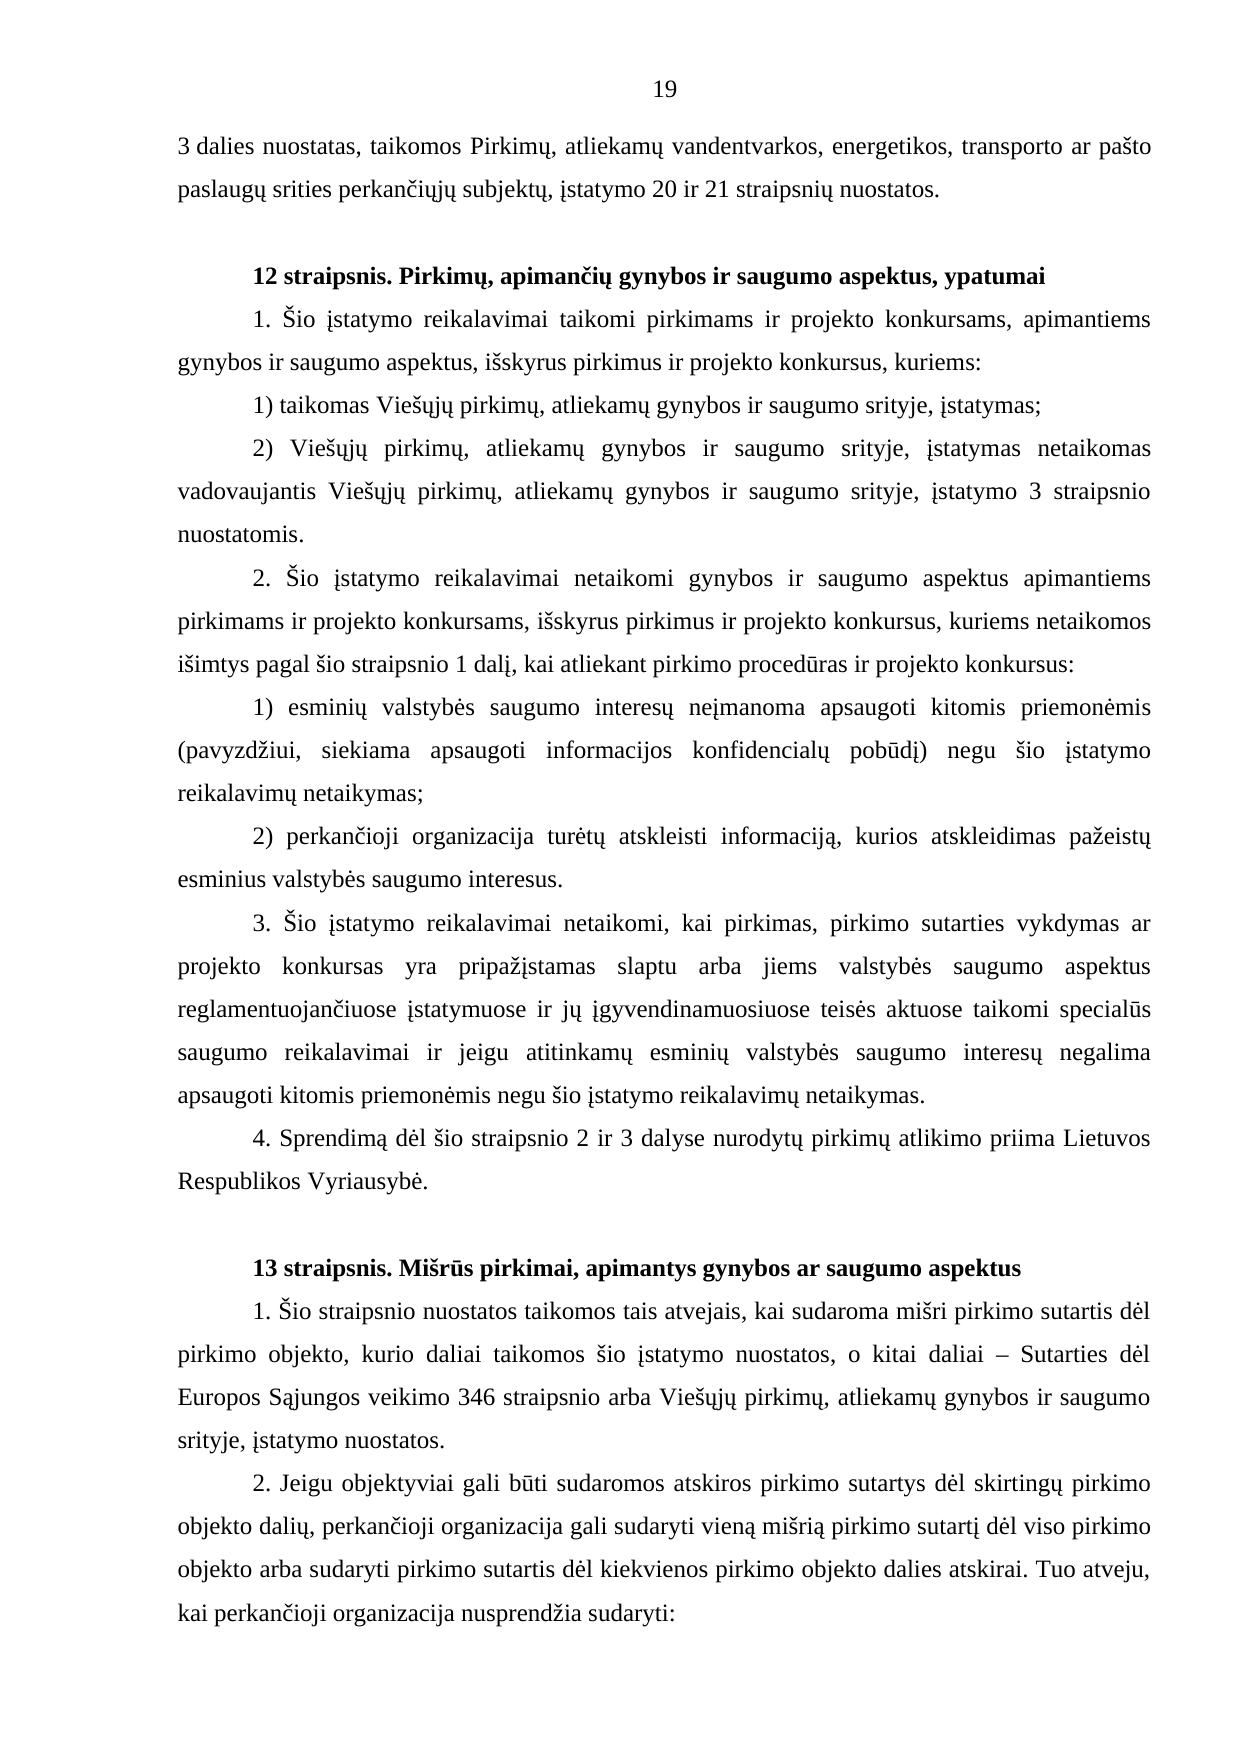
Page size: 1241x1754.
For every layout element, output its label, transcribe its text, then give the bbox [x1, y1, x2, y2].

text 2. Šio įstatymo reikalavimai netaikomi gynybos ir saugumo aspektus apimantiems pirkimams ir projekto konkursams, išskyrus pirkimus ir projekto konkursus, kuriems netaikomos išimtys pagal šio straipsnio 1 dalį, kai atliekant pirkimo procedūras ir projekto konkursus: [177, 563, 1152, 678]
text 1. Šio straipsnio nuostatos taikomos tais atvejais, kai sudaroma mišri pirkimo sutartis dėl pirkimo objekto, kurio daliai taikomos šio įstatymo nuostatos, o kitai daliai – Sutarties dėl Europos Sąjungos veikimo 346 straipsnio arba Viešųjų pirkimų, atliekamų gynybos ir saugumo srityje, įstatymo nuostatos. [177, 1296, 1152, 1454]
text 3. Šio įstatymo reikalavimai netaikomi, kai pirkimas, pirkimo sutarties vykdymas ar projekto konkursas yra pripažįstamas slaptu arba jiems valstybės saugumo aspektus reglamentuojančiuose įstatymuose ir jų įgyvendinamuosiuose teisės aktuose taikomi specialūs saugumo reikalavimai ir jeigu atitinkamų esminių valstybės saugumo interesų negalima apsaugoti kitomis priemonėmis negu šio įstatymo reikalavimų netaikymas. [177, 908, 1152, 1109]
text 1) esminių valstybės saugumo interesų neįmanoma apsaugoti kitomis priemonėmis (pavyzdžiui, siekiama apsaugoti informacijos konfidencialų pobūdį) negu šio įstatymo reikalavimų netaikymas; [177, 692, 1152, 807]
text 2) Viešųjų pirkimų, atliekamų gynybos ir saugumo srityje, įstatymas netaikomas vadovaujantis Viešųjų pirkimų, atliekamų gynybos ir saugumo srityje, įstatymo 3 straipsnio nuostatomis. [177, 433, 1152, 548]
text 12 straipsnis. Pirkimų, apimančių gynybos ir saugumo aspektus, ypatumai [177, 261, 1152, 289]
text 2) perkančioji organizacija turėtų atskleisti informaciją, kurios atskleidimas pažeistų esminius valstybės saugumo interesus. [177, 821, 1152, 893]
text 13 straipsnis. Mišrūs pirkimai, apimantys gynybos ar saugumo aspektus [177, 1253, 1152, 1281]
text 1) taikomas Viešųjų pirkimų, atliekamų gynybos ir saugumo srityje, įstatymas; [177, 390, 1152, 419]
text 1. Šio įstatymo reikalavimai taikomi pirkimams ir projekto konkursams, apimantiems gynybos ir saugumo aspektus, išskyrus pirkimus ir projekto konkursus, kuriems: [177, 304, 1152, 376]
text 4. Sprendimą dėl šio straipsnio 2 ir 3 dalyse nurodytų pirkimų atlikimo priima Lietuvos Respublikos Vyriausybė. [177, 1123, 1152, 1195]
text 2. Jeigu objektyviai gali būti sudaromos atskiros pirkimo sutartys dėl skirtingų pirkimo objekto dalių, perkančioji organizacija gali sudaryti vieną mišrią pirkimo sutartį dėl viso pirkimo objekto arba sudaryti pirkimo sutartis dėl kiekvienos pirkimo objekto dalies atskirai. Tuo atveju, kai perkančioji organizacija nusprendžia sudaryti: [177, 1468, 1152, 1626]
text 3 dalies nuostatas, taikomos Pirkimų, atliekamų vandentvarkos, energetikos, transporto ar pašto paslaugų srities perkančiųjų subjektų, įstatymo 20 ir 21 straipsnių nuostatos. [177, 131, 1152, 203]
